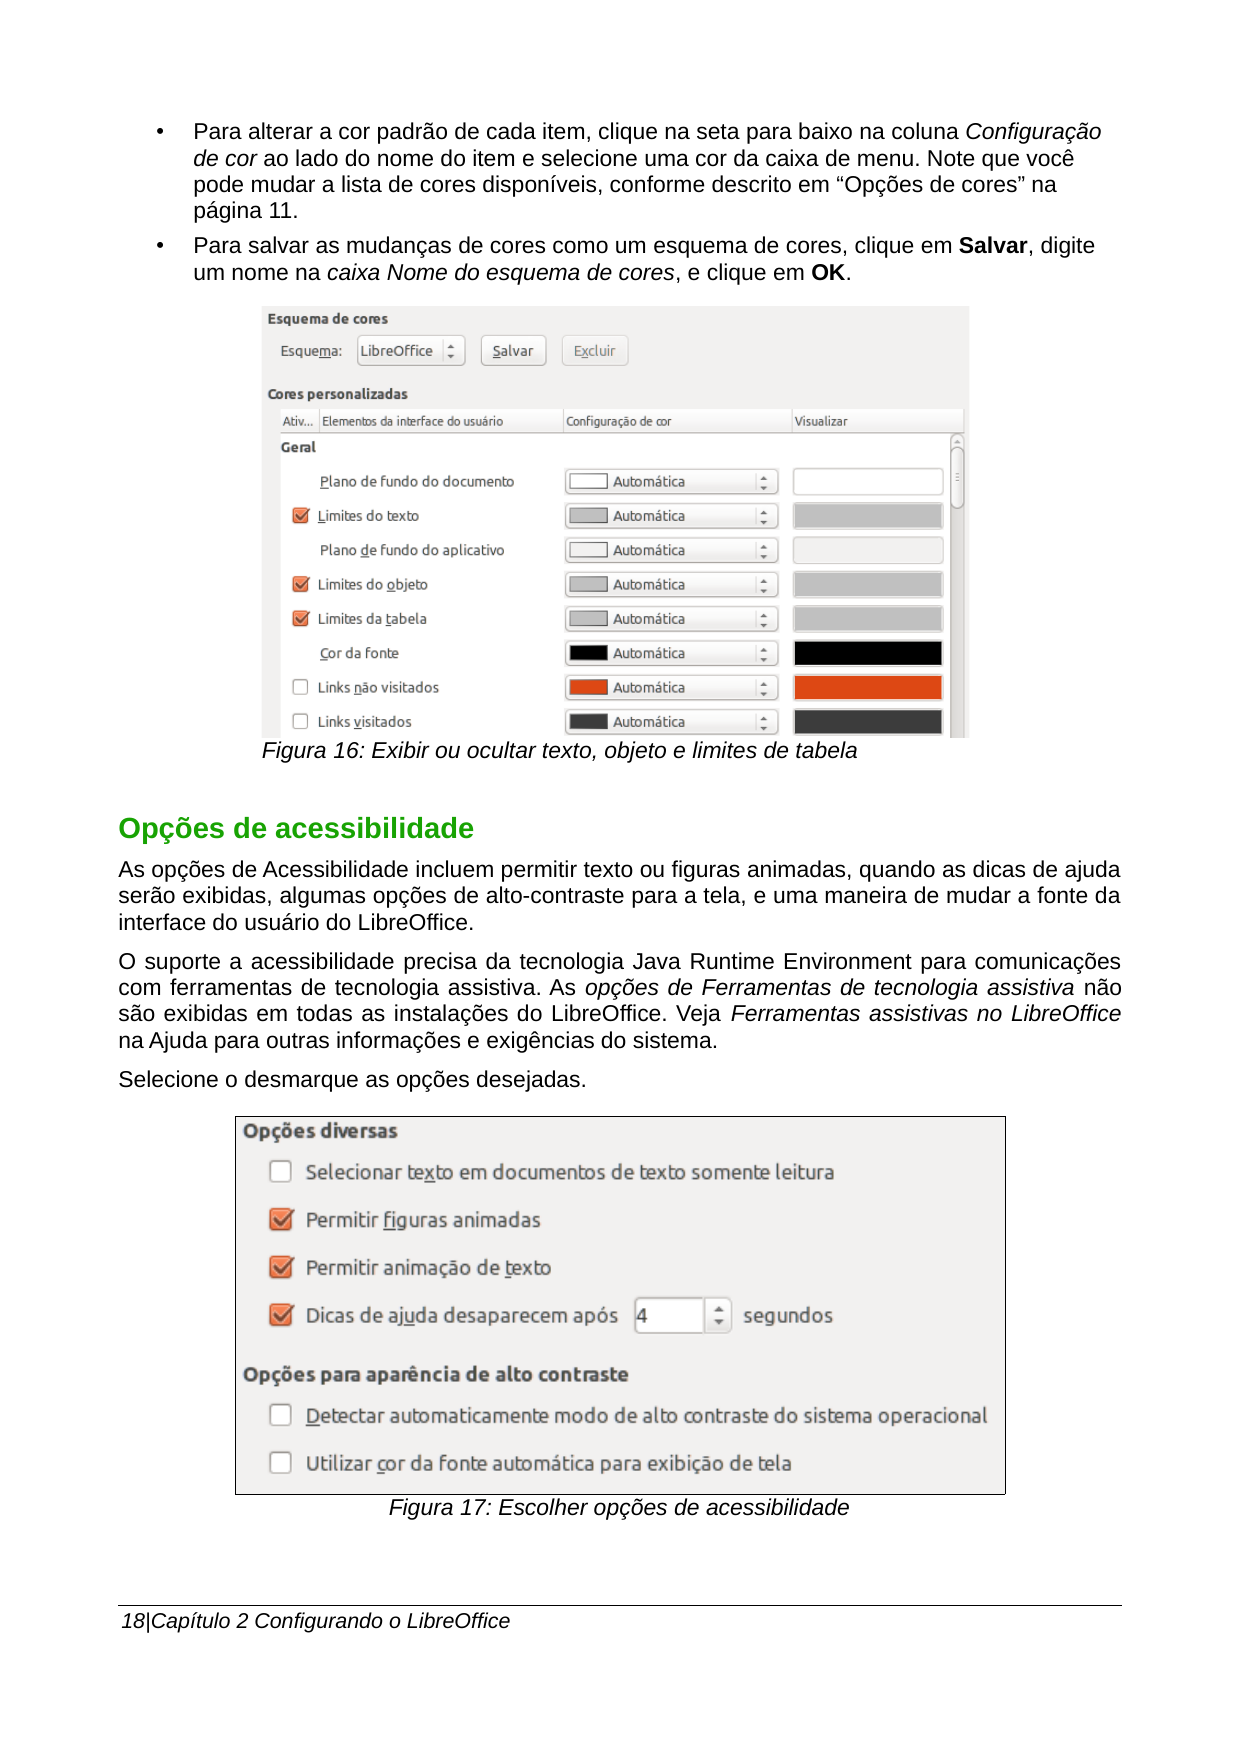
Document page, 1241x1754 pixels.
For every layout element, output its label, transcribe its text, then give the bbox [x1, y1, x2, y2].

picture [261, 306, 970, 738]
picture [236, 1117, 1005, 1494]
text Selecione o desmarque as opções desejadas. [118, 1066, 1122, 1092]
list Para alterar a cor padrão de cada item, clique na seta para baixo na coluna Configuração de cor ao lado do nome do item e selecione uma cor da caixa de menu. Note que você pode mudar a lista de cores disponíveis, conforme descrito em “Opções de cores” na página 11. [156, 118, 1122, 223]
text O suporte a acessibilidade precisa da tecnologia Java Runtime Environment para comunicações com ferramentas de tecnologia assistiva. As opções de Ferramentas de tecnologia assistiva não são exibidas em todas as instalações do LibreOffice. Veja Ferramentas assistivas no LibreOffice na Ajuda para outras informações e exigências do sistema. [118, 948, 1122, 1053]
text Figura 16: Exibir ou ocultar texto, objeto e limites de tabela [262, 737, 979, 764]
text Figura 17: Escolher opções de acessibilidade [235, 1495, 1005, 1520]
subtitle Opções de acessibilidade [118, 811, 1122, 844]
list Para salvar as mudanças de cores como um esquema de cores, clique em Salvar, digite um nome na caixa Nome do esquema de cores, e clique em OK. [156, 232, 1122, 285]
text As opções de Acessibilidade incluem permitir texto ou figuras animadas, quando as dicas de ajuda serão exibidas, algumas opções de alto-contraste para a tela, e uma maneira de mudar a fonte da interface do usuário do LibreOffice. [118, 856, 1122, 935]
